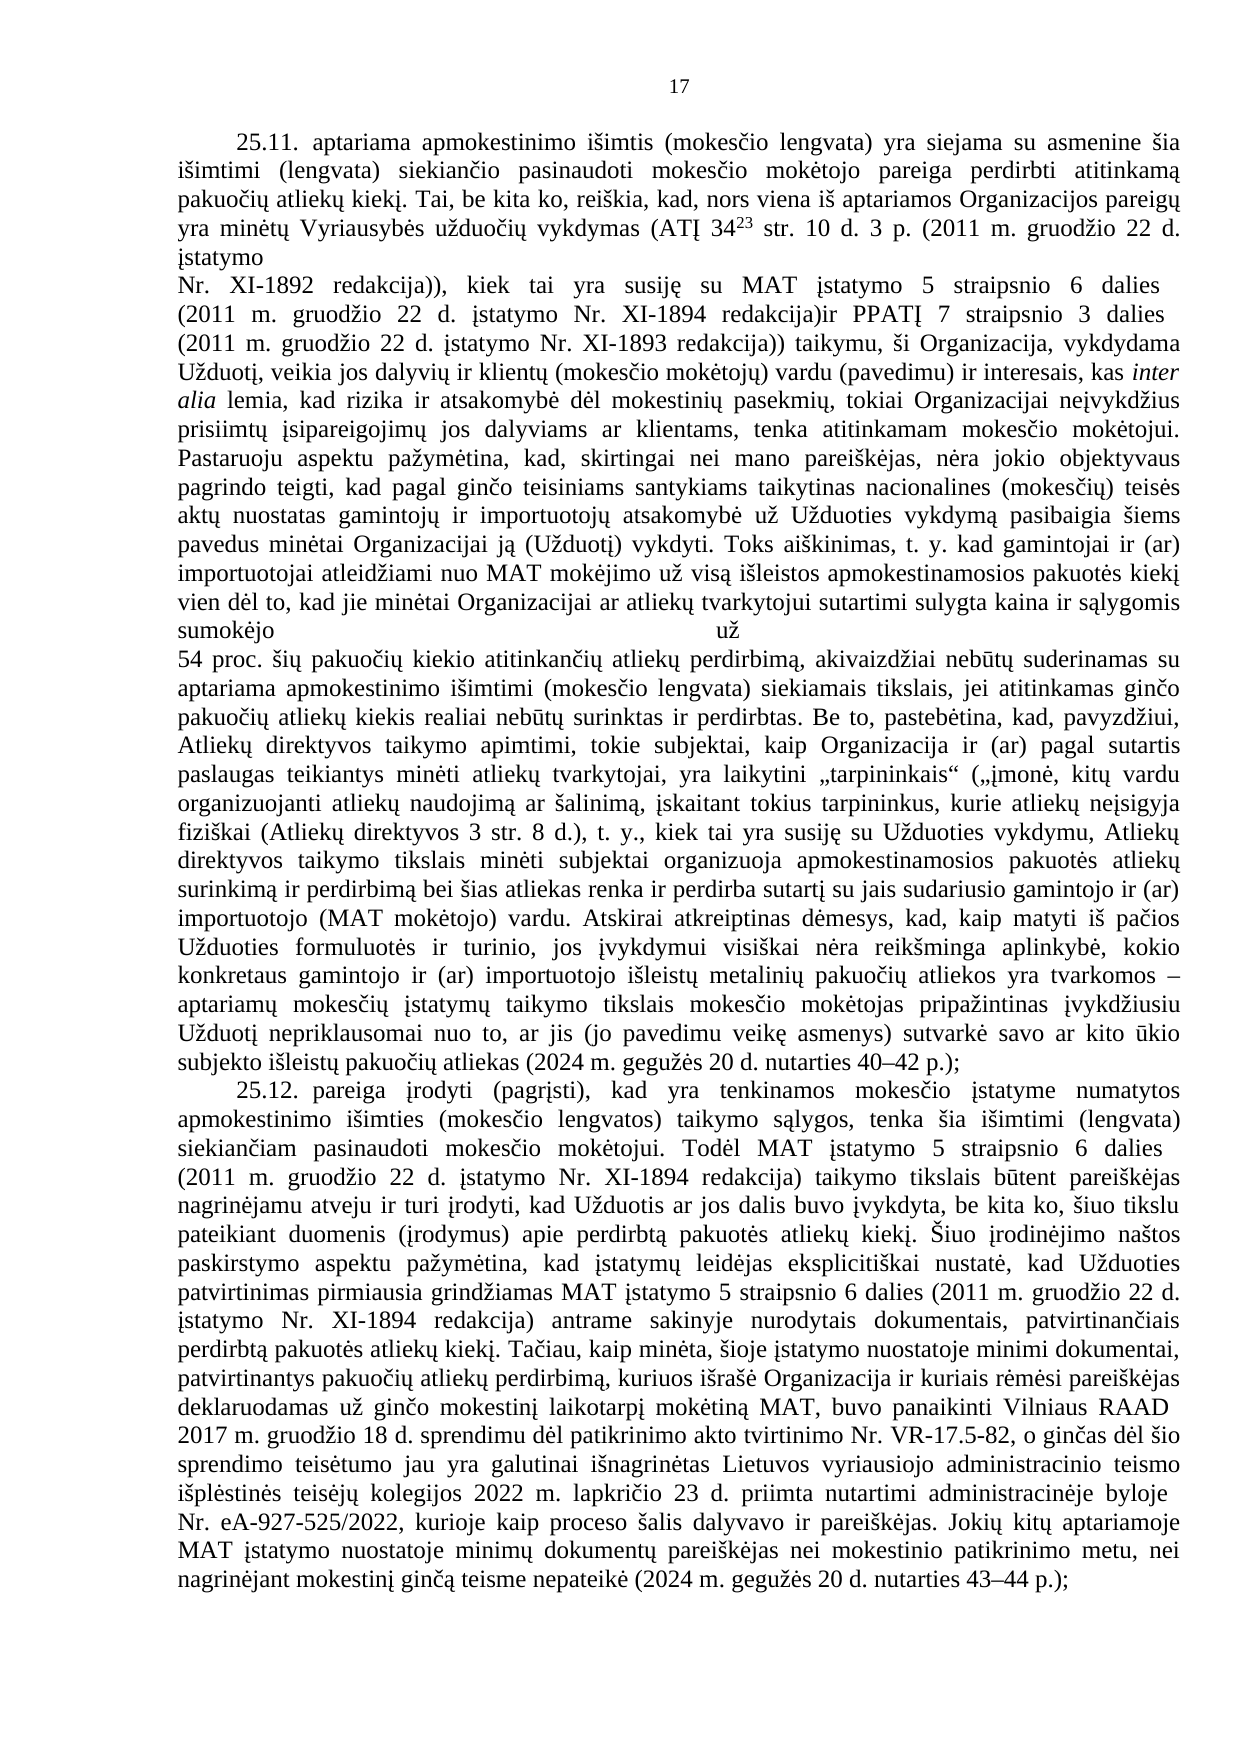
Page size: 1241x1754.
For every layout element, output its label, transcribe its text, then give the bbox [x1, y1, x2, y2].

text 25.12. pareiga įrodyti (pagrįsti), kad yra tenkinamos mokesčio įstatyme numatytos apmokestinimo išimties (mokesčio lengvatos) taikymo sąlygos, tenka šia išimtimi (lengvata) siekiančiam pasinaudoti mokesčio mokėtojui. Todėl MAT įstatymo 5 straipsnio 6 dalies (2011 m. gruodžio 22 d. įstatymo Nr. XI-1894 redakcija) taikymo tikslais būtent pareiškėjas nagrinėjamu atveju ir turi įrodyti, kad Užduotis ar jos dalis buvo įvykdyta, be kita ko, šiuo tikslu pateikiant duomenis (įrodymus) apie perdirbtą pakuotės atliekų kiekį. Šiuo įrodinėjimo naštos paskirstymo aspektu pažymėtina, kad įstatymų leidėjas eksplicitiškai nustatė, kad Užduoties patvirtinimas pirmiausia grindžiamas MAT įstatymo 5 straipsnio 6 dalies (2011 m. gruodžio 22 d. įstatymo Nr. XI-1894 redakcija) antrame sakinyje nurodytais dokumentais, patvirtinančiais perdirbtą pakuotės atliekų kiekį. Tačiau, kaip minėta, šioje įstatymo nuostatoje minimi dokumentai, patvirtinantys pakuočių atliekų perdirbimą, kuriuos išrašė Organizacija ir kuriais rėmėsi pareiškėjas deklaruodamas už ginčo mokestinį laikotarpį mokėtiną MAT, buvo panaikinti Vilniaus RAAD 2017 m. gruodžio 18 d. sprendimu dėl patikrinimo akto tvirtinimo Nr. VR-17.5-82, o ginčas dėl šio sprendimo teisėtumo jau yra galutinai išnagrinėtas Lietuvos vyriausiojo administracinio teismo išplėstinės teisėjų kolegijos 2022 m. lapkričio 23 d. priimta nutartimi administracinėje byloje Nr. eA-927-525/2022, kurioje kaip proceso šalis dalyvavo ir pareiškėjas. Jokių kitų aptariamoje MAT įstatymo nuostatoje minimų dokumentų pareiškėjas nei mokestinio patikrinimo metu, nei nagrinėjant mokestinį ginčą teisme nepateikė (2024 m. gegužės 20 d. nutarties 43–44 p.); [177, 1075, 1181, 1593]
text 25.11. aptariama apmokestinimo išimtis (mokesčio lengvata) yra siejama su asmenine šia išimtimi (lengvata) siekiančio pasinaudoti mokesčio mokėtojo pareiga perdirbti atitinkamą pakuočių atliekų kiekį. Tai, be kita ko, reiškia, kad, nors viena iš aptariamos Organizacijos pareigų yra minėtų Vyriausybės užduočių vykdymas (ATĮ 3423 str. 10 d. 3 p. (2011 m. gruodžio 22 d. įstatymo Nr. XI-1892 redakcija)), kiek tai yra susiję su MAT įstatymo 5 straipsnio 6 dalies (2011 m. gruodžio 22 d. įstatymo Nr. XI-1894 redakcija)ir PPATĮ 7 straipsnio 3 dalies (2011 m. gruodžio 22 d. įstatymo Nr. XI-1893 redakcija)) taikymu, ši Organizacija, vykdydama Užduotį, veikia jos dalyvių ir klientų (mokesčio mokėtojų) vardu (pavedimu) ir interesais, kas inter alia lemia, kad rizika ir atsakomybė dėl mokestinių pasekmių, tokiai Organizacijai neįvykdžius prisiimtų įsipareigojimų jos dalyviams ar klientams, tenka atitinkamam mokesčio mokėtojui. Pastaruoju aspektu pažymėtina, kad, skirtingai nei mano pareiškėjas, nėra jokio objektyvaus pagrindo teigti, kad pagal ginčo teisiniams santykiams taikytinas nacionalines (mokesčių) teisės aktų nuostatas gamintojų ir importuotojų atsakomybė už Užduoties vykdymą pasibaigia šiems pavedus minėtai Organizacijai ją (Užduotį) vykdyti. Toks aiškinimas, t. y. kad gamintojai ir (ar) importuotojai atleidžiami nuo MAT mokėjimo už visą išleistos apmokestinamosios pakuotės kiekį vien dėl to, kad jie minėtai Organizacijai ar atliekų tvarkytojui sutartimi sulygta kaina ir sąlygomis sumokėjo už 54 proc. šių pakuočių kiekio atitinkančių atliekų perdirbimą, akivaizdžiai nebūtų suderinamas su aptariama apmokestinimo išimtimi (mokesčio lengvata) siekiamais tikslais, jei atitinkamas ginčo pakuočių atliekų kiekis realiai nebūtų surinktas ir perdirbtas. Be to, pastebėtina, kad, pavyzdžiui, Atliekų direktyvos taikymo apimtimi, tokie subjektai, kaip Organizacija ir (ar) pagal sutartis paslaugas teikiantys minėti atliekų tvarkytojai, yra laikytini „tarpininkais“ („įmonė, kitų vardu organizuojanti atliekų naudojimą ar šalinimą, įskaitant tokius tarpininkus, kurie atliekų neįsigyja fiziškai (Atliekų direktyvos 3 str. 8 d.), t. y., kiek tai yra susiję su Užduoties vykdymu, Atliekų direktyvos taikymo tikslais minėti subjektai organizuoja apmokestinamosios pakuotės atliekų surinkimą ir perdirbimą bei šias atliekas renka ir perdirba sutartį su jais sudariusio gamintojo ir (ar) importuotojo (MAT mokėtojo) vardu. Atskirai atkreiptinas dėmesys, kad, kaip matyti iš pačios Užduoties formuluotės ir turinio, jos įvykdymui visiškai nėra reikšminga aplinkybė, kokio konkretaus gamintojo ir (ar) importuotojo išleistų metalinių pakuočių atliekos yra tvarkomos – aptariamų mokesčių įstatymų taikymo tikslais mokesčio mokėtojas pripažintinas įvykdžiusiu Užduotį nepriklausomai nuo to, ar jis (jo pavedimu veikę asmenys) sutvarkė savo ar kito ūkio subjekto išleistų pakuočių atliekas (2024 m. gegužės 20 d. nutarties 40–42 p.); [177, 127, 1181, 1075]
